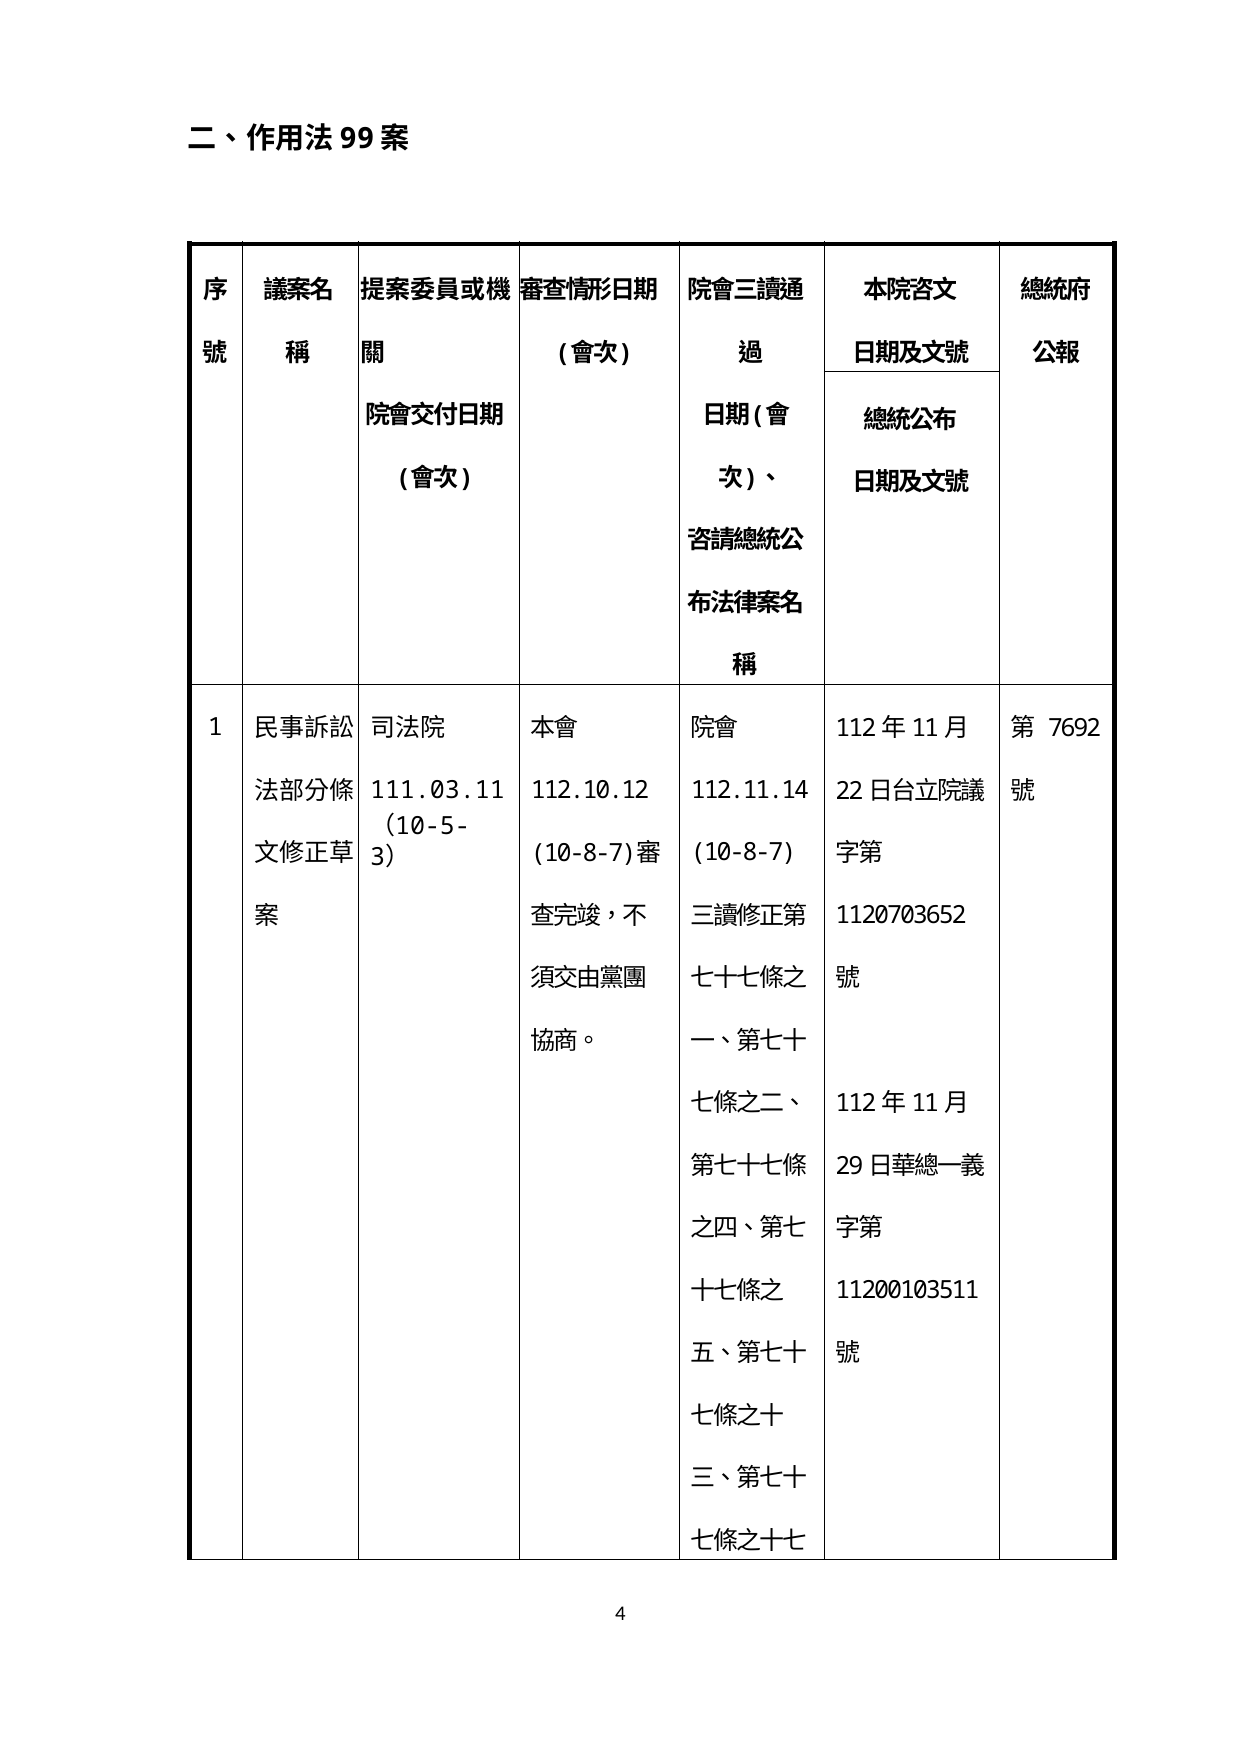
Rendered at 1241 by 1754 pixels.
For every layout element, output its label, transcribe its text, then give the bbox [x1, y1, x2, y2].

table_header 院會三讀通過 日期(會次)、 咨請總統公布法律案名稱 [680, 246, 824, 684]
table_cell 1 [192, 685, 242, 1559]
table_cell 112年11月22日台立院議字第1120703652號 112年11月29日華總一義字第11200103511號 [825, 685, 999, 1559]
table_cell 總統公布 日期及文號 [825, 372, 999, 684]
table_cell 司法院 111.03.11 （10-5-3） [359, 685, 519, 1559]
table_cell 第7692號 [1000, 685, 1112, 1559]
table_header 議案名稱 [243, 246, 358, 684]
table_header 審查情形日期 (會次) [520, 246, 679, 684]
table_header 本院咨文 日期及文號 [825, 246, 999, 371]
table_cell 民事訴訟法部分條文修正草案 [243, 685, 358, 1559]
table_header 總統府 公報 [1000, 246, 1112, 684]
table_cell 院會 112.11.14 (10-8-7) 三讀修正第七十七條之一、第七十七條之二、第七十七條之四、第七十七條之五、第七十七條之十三、第七十七條之十七 [680, 685, 824, 1559]
table_cell 本會 112.10.12 (10-8-7)審查完竣，不須交由黨團協商。 [520, 685, 679, 1559]
table_header 提案委員或機關 院會交付日期 (會次) [359, 246, 519, 684]
table_header 序號 [192, 246, 242, 684]
subtitle 二、作用法99案 [187, 94, 1053, 157]
